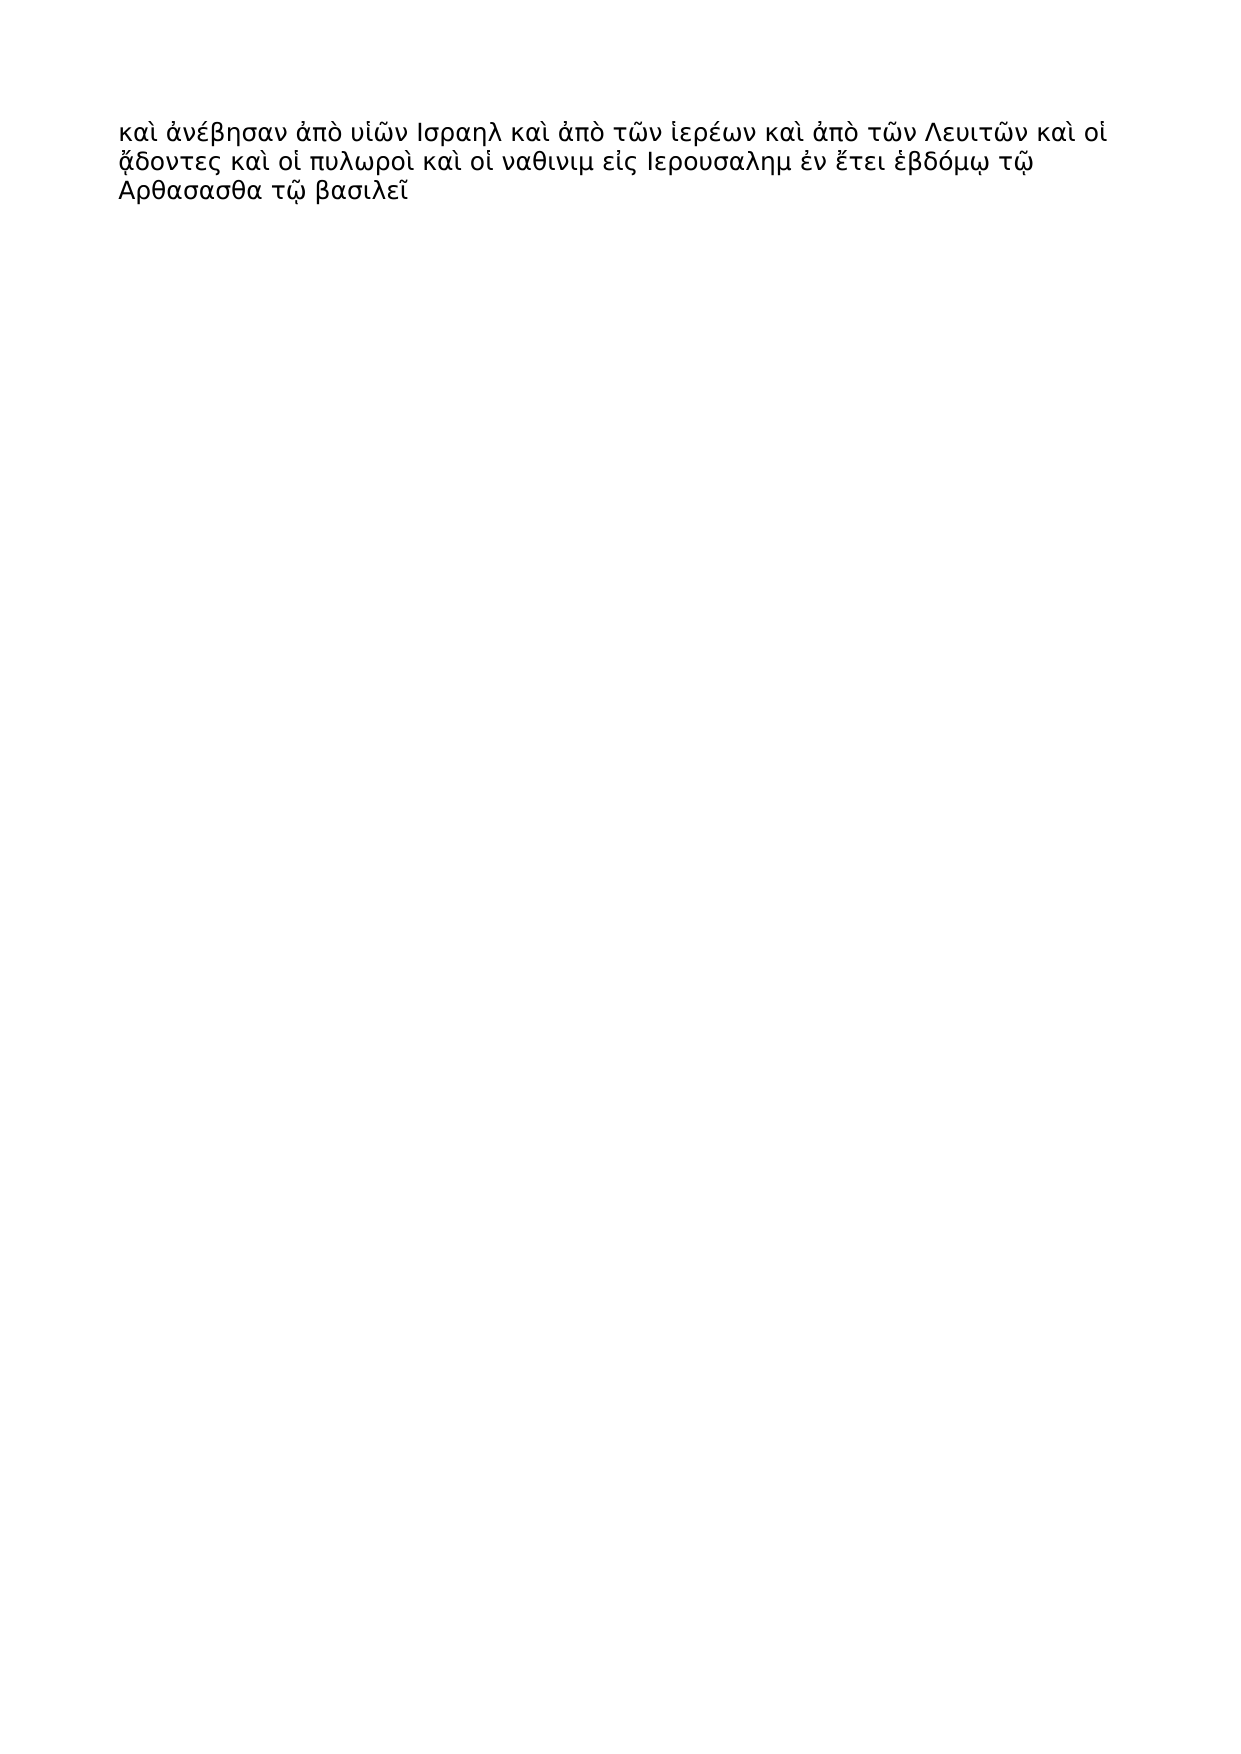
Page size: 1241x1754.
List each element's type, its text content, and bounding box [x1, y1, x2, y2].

text καὶ ἀνέβησαν ἀπὸ υἱῶν Ισραηλ καὶ ἀπὸ τῶν ἱερέων καὶ ἀπὸ τῶν Λευιτῶν καὶ οἱ ᾄδοντες καὶ οἱ πυλωροὶ καὶ οἱ ναθινιμ εἰς Ιερουσαλημ ἐν ἔτει ἑβδόμῳ τῷ Αρθασασθα τῷ βασιλεῖ [118, 118, 1122, 206]
